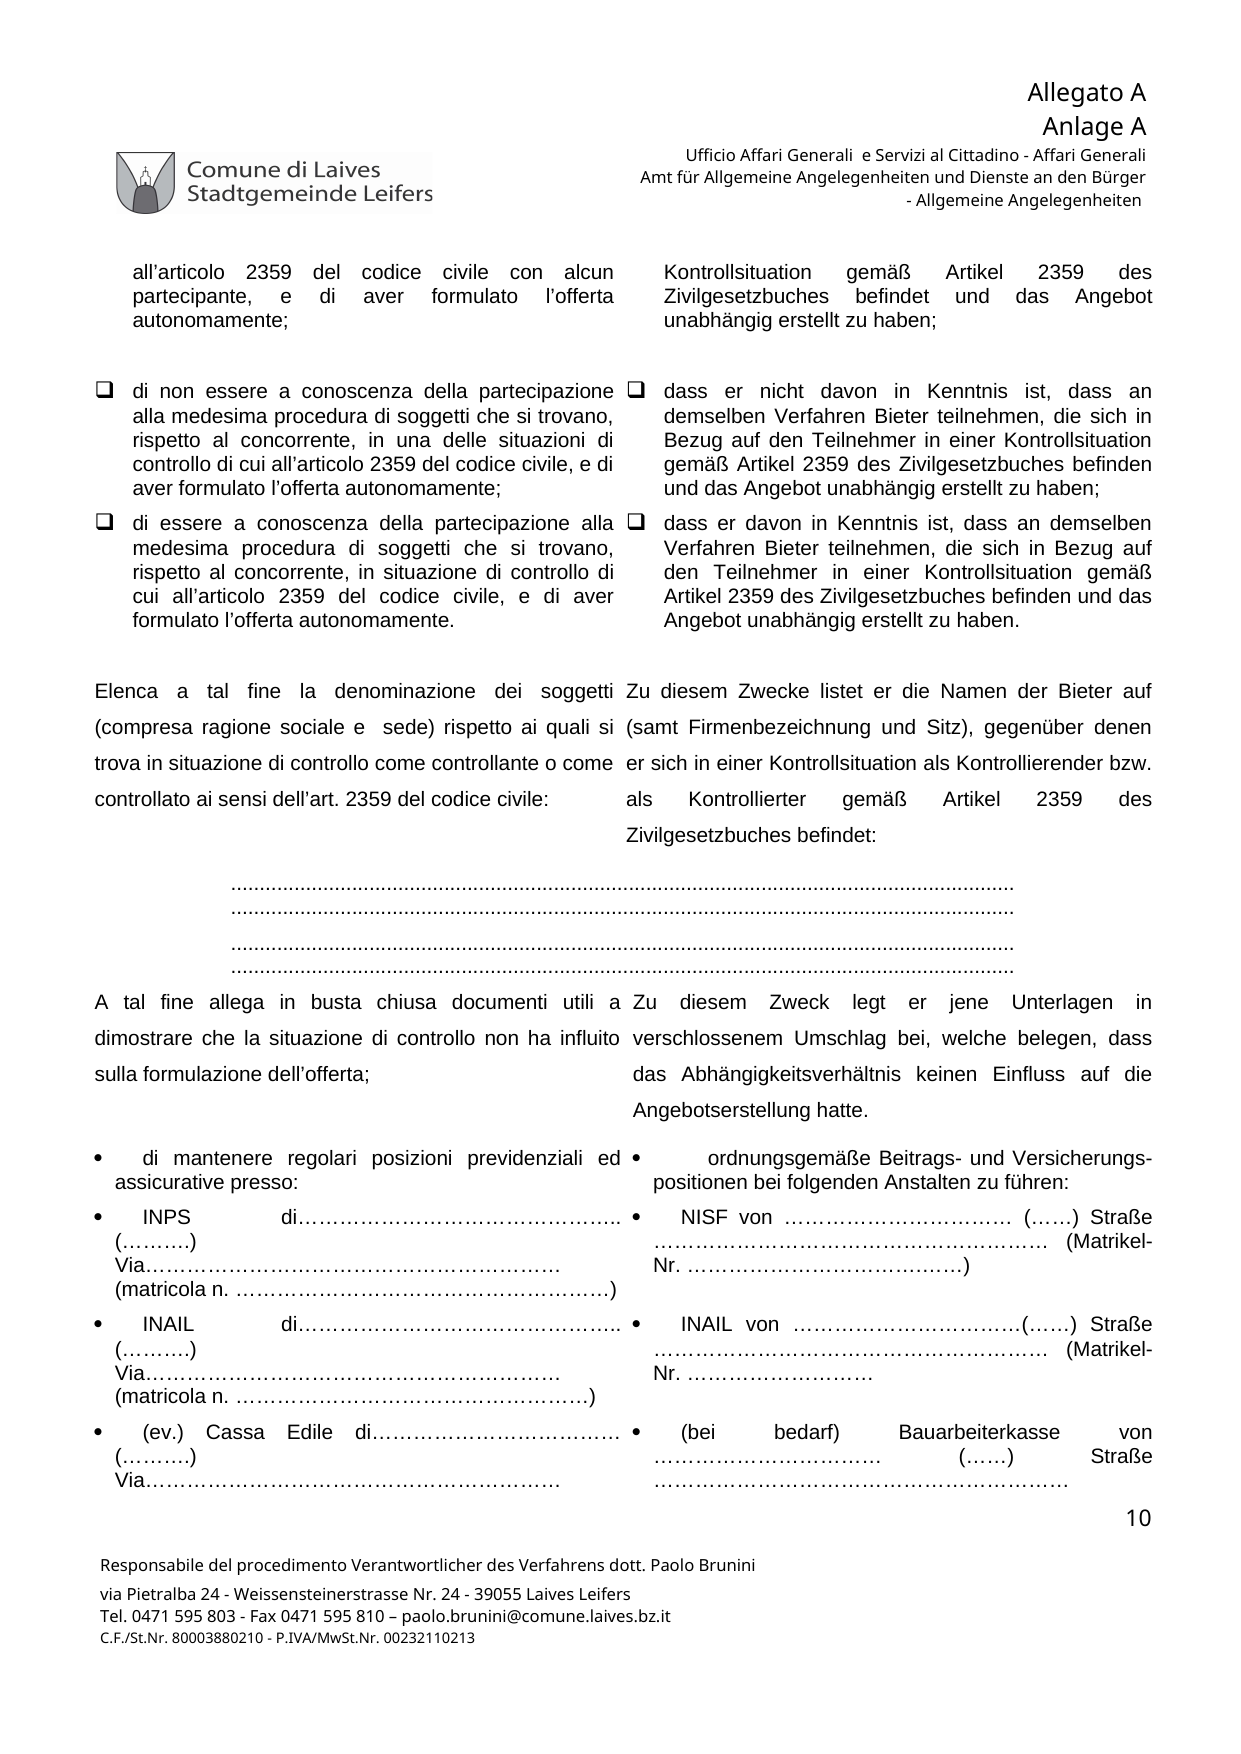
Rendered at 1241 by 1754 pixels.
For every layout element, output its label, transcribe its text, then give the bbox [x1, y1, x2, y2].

table_cell (ev.) Cassa Edile di……………………………… (……….) Via…………………………………………………… [89, 1414, 627, 1497]
table_cell (bei bedarf) Bauarbeiterkasse von …………………………… (……) Straße …………………………………………………… [627, 1414, 1158, 1497]
table_cell Zu diesem Zwecke listet er die Namen der Bieter auf (samt Firmenbezeichnung und Sitz), gegenüber denen er sich in einer Kontrollsituation als Kontrollierender bzw. als Kontrollierter gemäß Artikel 2359 des Zivilgesetzbuches befindet: [620, 674, 1158, 865]
table_cell Kontrollsituation gemäß Artikel 2359 des Zivilgesetzbuches befindet und das Angebot unabhängig erstellt zu haben; [620, 254, 1158, 373]
table_cell INAIL di……………………………………….. (……….) Via…………………………………………………… (matricola n. ……………………………………………) [89, 1307, 627, 1414]
table_cell INAIL von ……………………………(……) Straße ………………………………………………… (Matrikel-Nr. ……………………… [627, 1307, 1158, 1414]
table_cell di mantenere regolari posizioni previdenziali ed assicurative presso: [89, 1140, 627, 1199]
table_cell NISF von …………………………… (……) Straße ………………………………………………… (Matrikel-Nr. …………………………….……) [627, 1199, 1158, 1307]
table_cell dass er davon in Kenntnis ist, dass an demselben Verfahren Bieter teilnehmen, die sich in Bezug auf den Teilnehmer in einer Kontrollsituation gemäß Artikel 2359 des Zivilgesetzbuches befinden und das Angebot unabhängig erstellt zu haben. [620, 505, 1158, 673]
picture [116, 152, 433, 214]
table_cell dass er nicht davon in Kenntnis ist, dass an demselben Verfahren Bieter teilnehmen, die sich in Bezug auf den Teilnehmer in einer Kontrollsituation gemäß Artikel 2359 des Zivilgesetzbuches befinden und das Angebot unabhängig erstellt zu haben; [620, 374, 1158, 505]
table_cell di essere a conoscenza della partecipazione alla medesima procedura di soggetti che si trovano, rispetto al concorrente, in situazione di controllo di cui all’articolo 2359 del codice civile, e di aver formulato l’offerta autonomamente. [89, 505, 620, 673]
table_cell all’articolo 2359 del codice civile con alcun partecipante, e di aver formulato l’offerta autonomamente; [89, 254, 620, 373]
table_header A tal fine allega in busta chiusa documenti utili a dimostrare che la situazione di controllo non ha influito sulla formulazione dell’offerta; [89, 984, 627, 1140]
table_cell ordnungsgemäße Beitrags- und Versicherungs-positionen bei folgenden Anstalten zu führen: [627, 1140, 1158, 1199]
table_header ........................................................................................................................................ ........................................................................................................................................ [89, 865, 1158, 924]
table_cell di non essere a conoscenza della partecipazione alla medesima procedura di soggetti che si trovano, rispetto al concorrente, in una delle situazioni di controllo di cui all’articolo 2359 del codice civile, e di aver formulato l’offerta autonomamente; [89, 374, 620, 505]
table_header Zu diesem Zweck legt er jene Unterlagen in verschlossenem Umschlag bei, welche belegen, dass das Abhängigkeitsverhältnis keinen Einfluss auf die Angebotserstellung hatte. [627, 984, 1158, 1140]
table_cell Elenca a tal fine la denominazione dei soggetti (compresa ragione sociale e sede) rispetto ai quali si trova in situazione di controllo come controllante o come controllato ai sensi dell’art. 2359 del codice civile: [89, 674, 620, 865]
table_cell ........................................................................................................................................ ........................................................................................................................................ [89, 925, 1158, 984]
table_cell INPS di……………………………………….. (……….) Via…………………………………………………… (matricola n. ………………………………………………) [89, 1199, 627, 1307]
